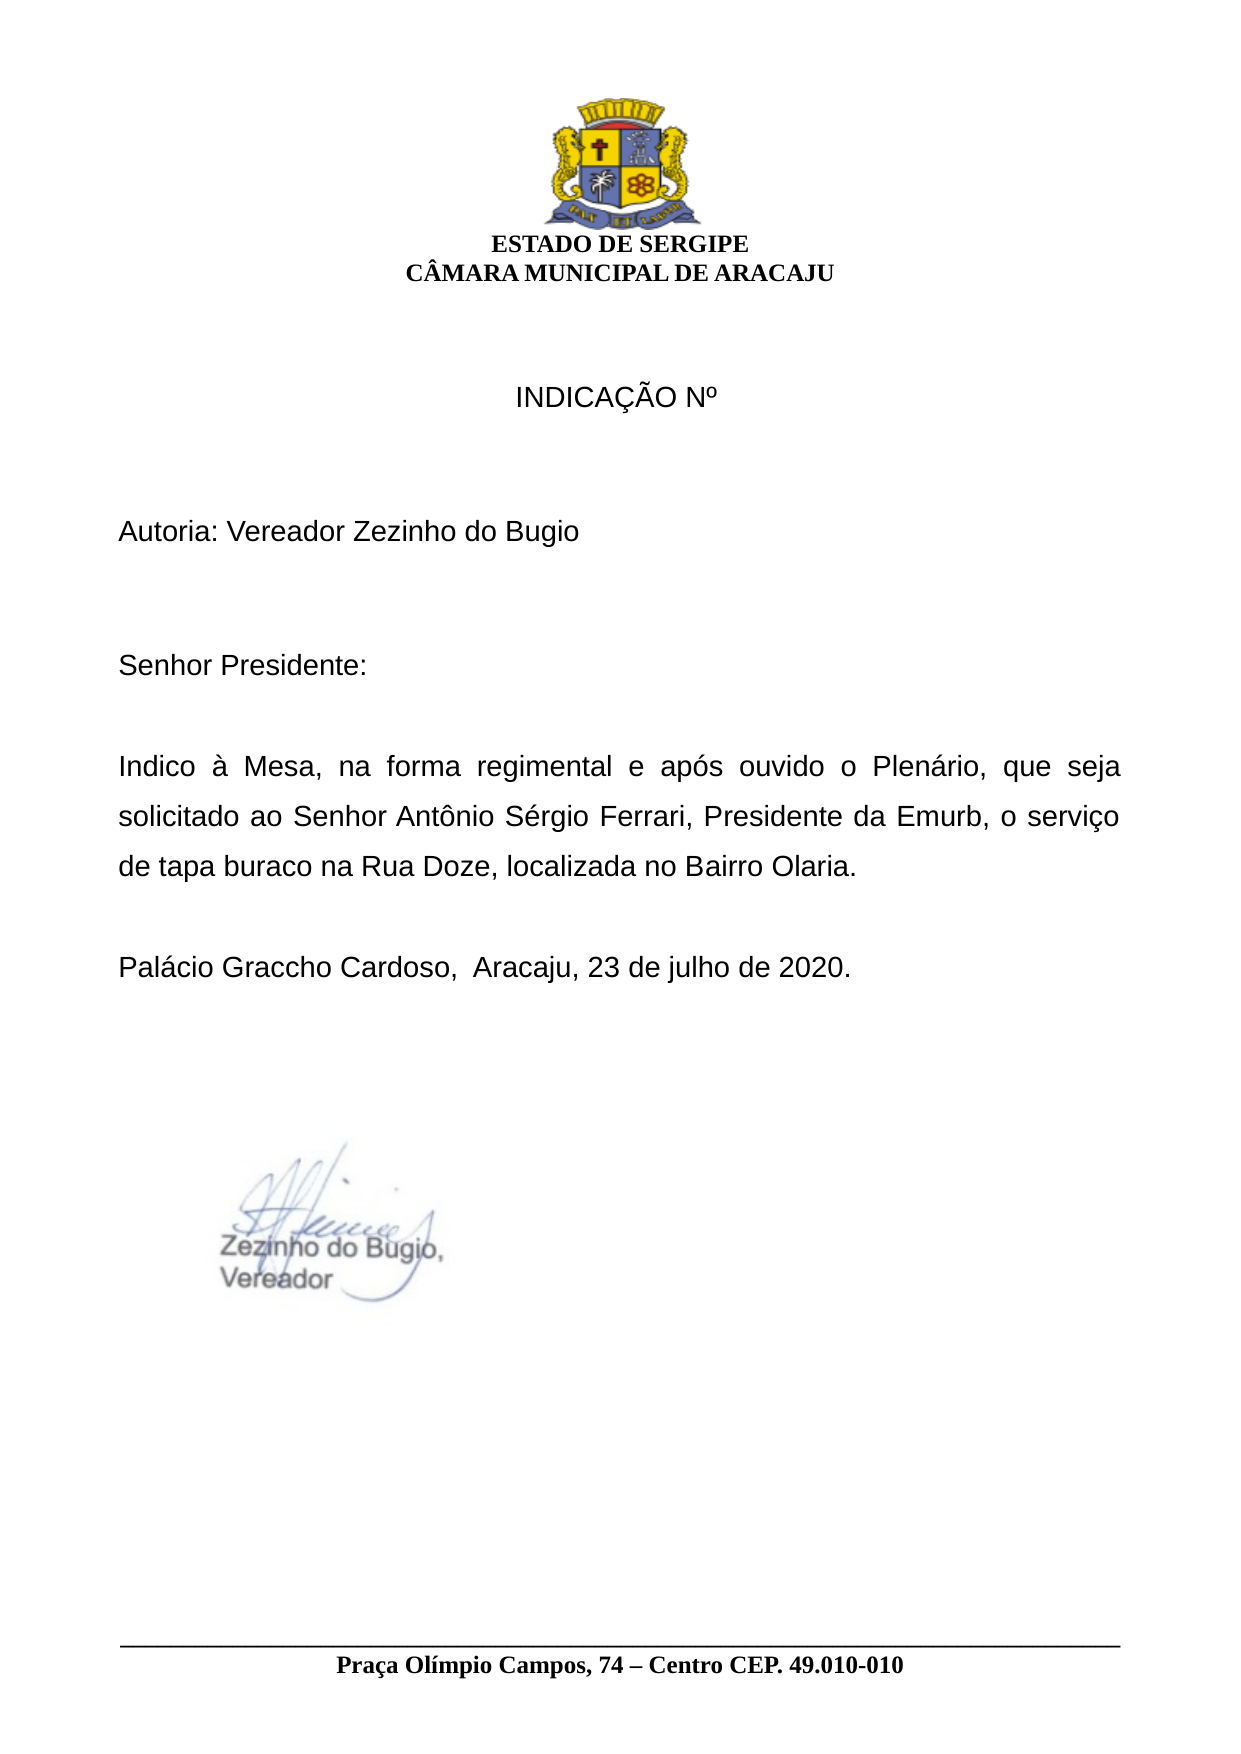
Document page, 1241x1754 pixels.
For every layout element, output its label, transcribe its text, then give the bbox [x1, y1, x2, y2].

text INDICAÇÃO Nº [118, 379, 1122, 413]
text Palácio Graccho Cardoso, Aracaju, 23 de julho de 2020. [118, 950, 1122, 983]
text Senhor Presidente: [118, 648, 1122, 681]
text Autoria: Vereador Zezinho do Bugio [118, 514, 1122, 547]
text Indico à Mesa, na forma regimental e após ouvido o Plenário, que seja solicitado ao Senhor Antônio Sérgio Ferrari, Presidente da Emurb, o serviço de tapa buraco na Rua Doze, localizada no Bairro Olaria. [118, 748, 1122, 883]
